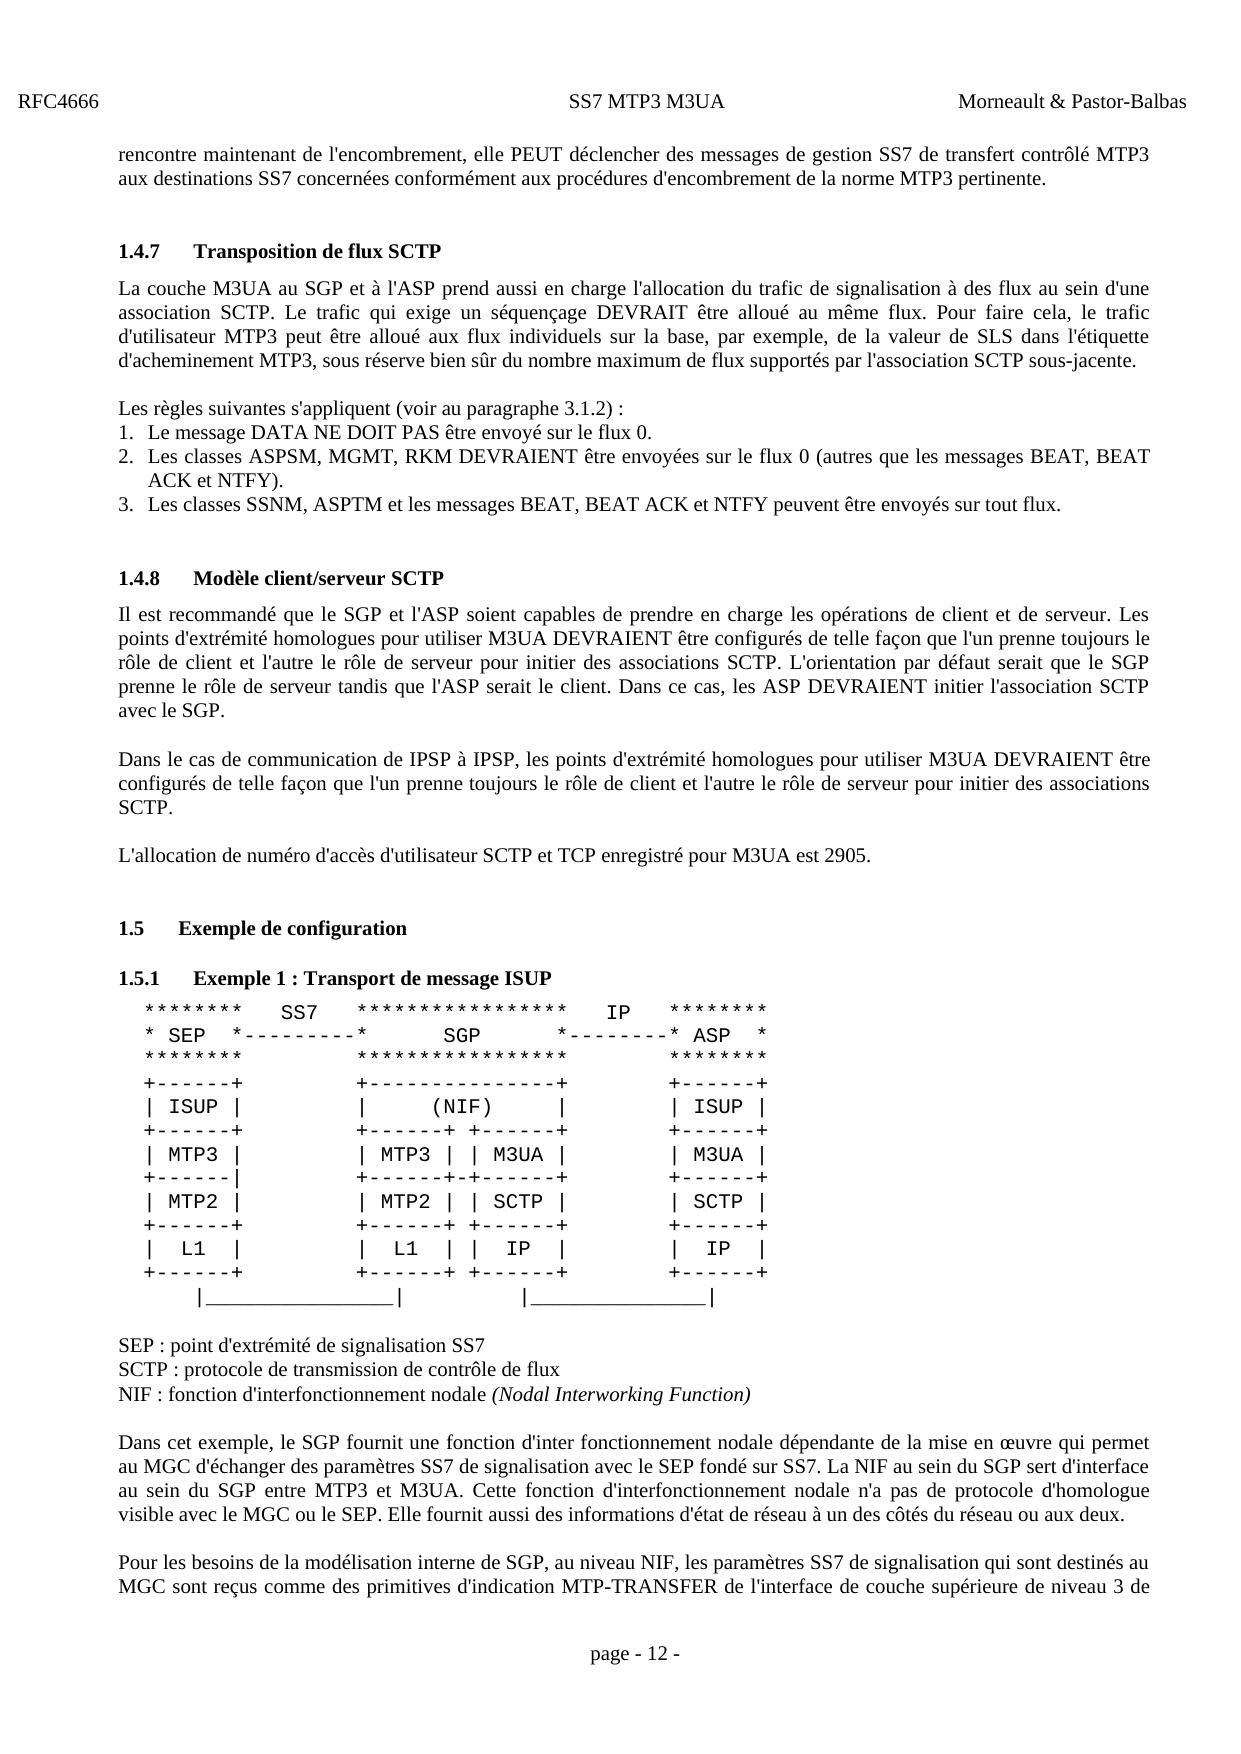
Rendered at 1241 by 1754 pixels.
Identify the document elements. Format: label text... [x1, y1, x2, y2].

text ******** SS7 ***************** IP ******** [118, 1002, 1152, 1026]
text Dans le cas de communication de IPSP à IPSP, les points d'extrémité homologues pour utiliser M3UA DEVRAIENT être configurés de telle façon que l'un prenne toujours le rôle de client et l'autre le rôle de serveur pour initier des associations SCTP. [118, 746, 1152, 819]
text | MTP2 | | MTP2 | | SCTP | | SCTP | [118, 1191, 1152, 1215]
text | ISUP | | (NIF) | | ISUP | [118, 1096, 1152, 1120]
text L'allocation de numéro d'accès d'utilisateur SCTP et TCP enregistré pour M3UA est 2905. [118, 843, 1152, 867]
subtitle 1.5 Exemple de configuration [118, 916, 1152, 940]
text * SEP *---------* SGP *--------* ASP * [118, 1026, 1152, 1049]
text | MTP3 | | MTP3 | | M3UA | | M3UA | [118, 1144, 1152, 1167]
text SEP : point d'extrémité de signalisation SS7 [118, 1333, 1152, 1357]
text La couche M3UA au SGP et à l'ASP prend aussi en charge l'allocation du trafic de signalisation à des flux au sein d'une association SCTP. Le trafic qui exige un séquençage DEVRAIT être alloué au même flux. Pour faire cela, le trafic d'utilisateur MTP3 peut être alloué aux flux individuels sur la base, par exemple, de la valeur de SLS dans l'étiquette d'acheminement MTP3, sous réserve bien sûr du nombre maximum de flux supportés par l'association SCTP sous-jacente. [118, 276, 1152, 372]
subtitle 1.4.7 Transposition de flux SCTP [118, 239, 1152, 263]
text +------| +------+-+------+ +------+ [118, 1167, 1152, 1191]
text SCTP : protocole de transmission de contrôle de flux [118, 1357, 1152, 1381]
subtitle 1.5.1 Exemple 1 : Transport de message ISUP [118, 965, 1152, 989]
text rencontre maintenant de l'encombrement, elle PEUT déclencher des messages de gestion SS7 de transfert contrôlé MTP3 aux destinations SS7 concernées conformément aux procédures d'encombrement de la norme MTP3 pertinente. [118, 142, 1152, 190]
text +------+ +------+ +------+ +------+ [118, 1120, 1152, 1144]
text +------+ +------+ +------+ +------+ [118, 1215, 1152, 1238]
text 1. Le message DATA NE DOIT PAS être envoyé sur le flux 0. [118, 420, 1152, 444]
subtitle 1.4.8 Modèle client/serveur SCTP [118, 566, 1152, 589]
text +------+ +------+ +------+ +------+ [118, 1262, 1152, 1286]
text Dans cet exemple, le SGP fournit une fonction d'inter fonctionnement nodale dépendante de la mise en œuvre qui permet au MGC d'échanger des paramètres SS7 de signalisation avec le SEP fondé sur SS7. La NIF au sein du SGP sert d'interface au sein du SGP entre MTP3 et M3UA. Cette fonction d'interfonctionnement nodale n'a pas de protocole d'homologue visible avec le MGC ou le SEP. Elle fournit aussi des informations d'état de réseau à un des côtés du réseau ou aux deux. [118, 1429, 1152, 1526]
text 2. Les classes ASPSM, MGMT, RKM DEVRAIENT être envoyées sur le flux 0 (autres que les messages BEAT, BEAT ACK et NTFY). [118, 444, 1152, 492]
text +------+ +---------------+ +------+ [118, 1073, 1152, 1096]
text | L1 | | L1 | | IP | | IP | [118, 1238, 1152, 1262]
text 3. Les classes SSNM, ASPTM et les messages BEAT, BEAT ACK et NTFY peuvent être envoyés sur tout flux. [118, 492, 1152, 516]
text Pour les besoins de la modélisation interne de SGP, au niveau NIF, les paramètres SS7 de signalisation qui sont destinés au MGC sont reçus comme des primitives d'indication MTP-TRANSFER de l'interface de couche supérieure de niveau 3 de [118, 1550, 1152, 1598]
text |_______________| |______________| [118, 1286, 1152, 1309]
text NIF : fonction d'interfonctionnement nodale (Nodal Interworking Function) [118, 1381, 1152, 1406]
text ******** ***************** ******** [118, 1049, 1152, 1073]
text Les règles suivantes s'appliquent (voir au paragraphe 3.1.2) : [118, 396, 1152, 420]
text Il est recommandé que le SGP et l'ASP soient capables de prendre en charge les opérations de client et de serveur. Les points d'extrémité homologues pour utiliser M3UA DEVRAIENT être configurés de telle façon que l'un prenne toujours le rôle de client et l'autre le rôle de serveur pour initier des associations SCTP. L'orientation par défaut serait que le SGP prenne le rôle de serveur tandis que l'ASP serait le client. Dans ce cas, les ASP DEVRAIENT initier l'association SCTP avec le SGP. [118, 602, 1152, 722]
